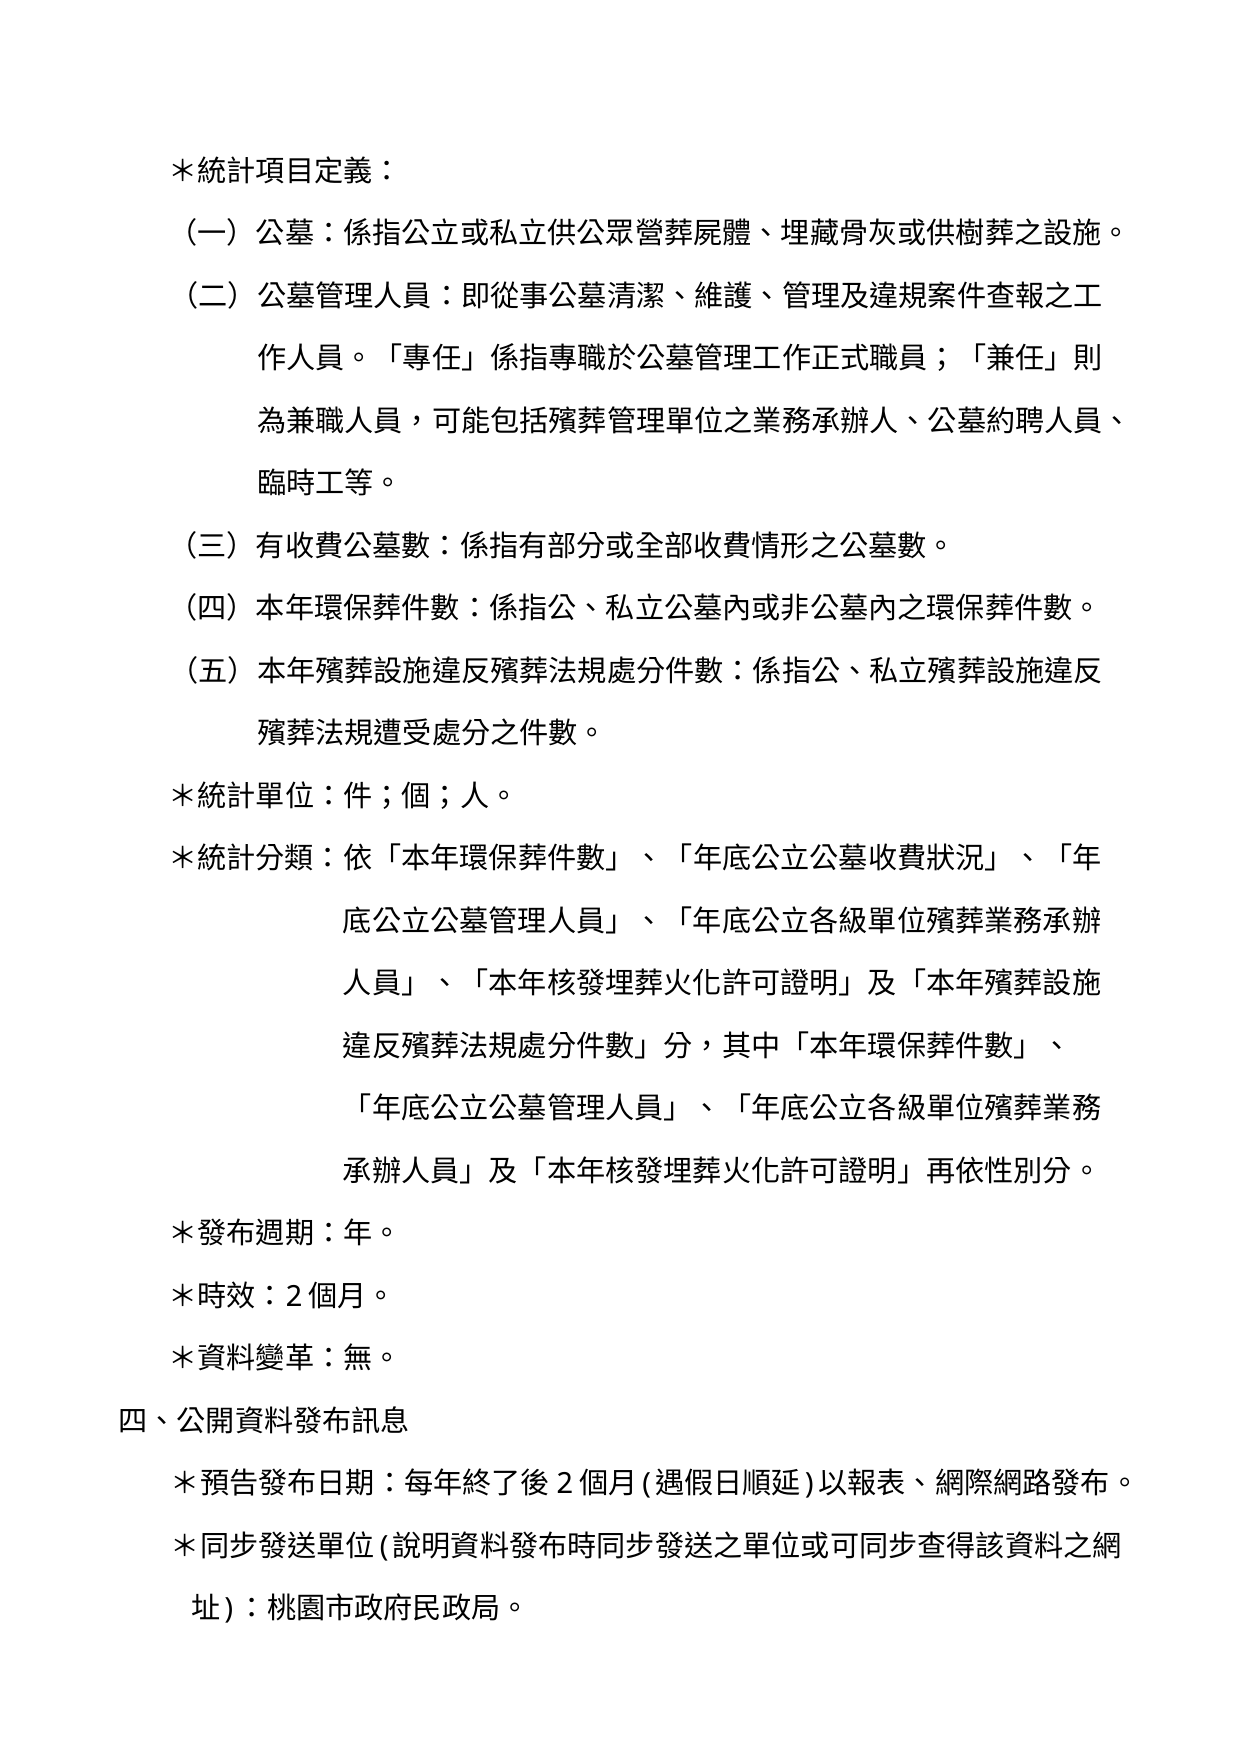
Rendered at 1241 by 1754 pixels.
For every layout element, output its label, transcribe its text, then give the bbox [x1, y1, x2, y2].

text （四）本年環保葬件數：係指公、私立公墓內或非公墓內之環保葬件數。 [168, 564, 1122, 627]
text 四、公開資料發布訊息 [118, 1377, 1122, 1439]
text ＊同步發送單位(說明資料發布時同步發送之單位或可同步查得該資料之網 址)：桃園市政府民政局。 [118, 1502, 1122, 1627]
text （三）有收費公墓數：係指有部分或全部收費情形之公墓數。 [168, 502, 1122, 564]
text ＊統計分類：依「本年環保葬件數」、「年底公立公墓收費狀況」、「年底公立公墓管理人員」、「年底公立各級單位殯葬業務承辦人員」、「本年核發埋葬火化許可證明」及「本年殯葬設施違反殯葬法規處分件數」分，其中「本年環保葬件數」、「年底公立公墓管理人員」、「年底公立各級單位殯葬業務承辦人員」及「本年核發埋葬火化許可證明」再依性別分。 [168, 814, 1122, 1189]
text ＊發布週期：年。 [168, 1189, 1122, 1252]
text ＊統計單位：件；個；人。 [168, 752, 1122, 814]
text ＊時效：2個月。 [168, 1252, 1122, 1314]
text ＊統計項目定義： [168, 127, 1122, 189]
text ＊資料變革：無。 [168, 1314, 1122, 1377]
text （五）本年殯葬設施違反殯葬法規處分件數：係指公、私立殯葬設施違反殯葬法規遭受處分之件數。 [169, 627, 1122, 752]
text （一）公墓：係指公立或私立供公眾營葬屍體、埋藏骨灰或供樹葬之設施。 [168, 189, 1122, 252]
text （二）公墓管理人員：即從事公墓清潔、維護、管理及違規案件查報之工作人員。「專任」係指專職於公墓管理工作正式職員；「兼任」則為兼職人員，可能包括殯葬管理單位之業務承辦人、公墓約聘人員、臨時工等。 [169, 252, 1122, 502]
text ＊預告發布日期：每年終了後2個月(遇假日順延)以報表、網際網路發布。 [118, 1439, 1122, 1502]
